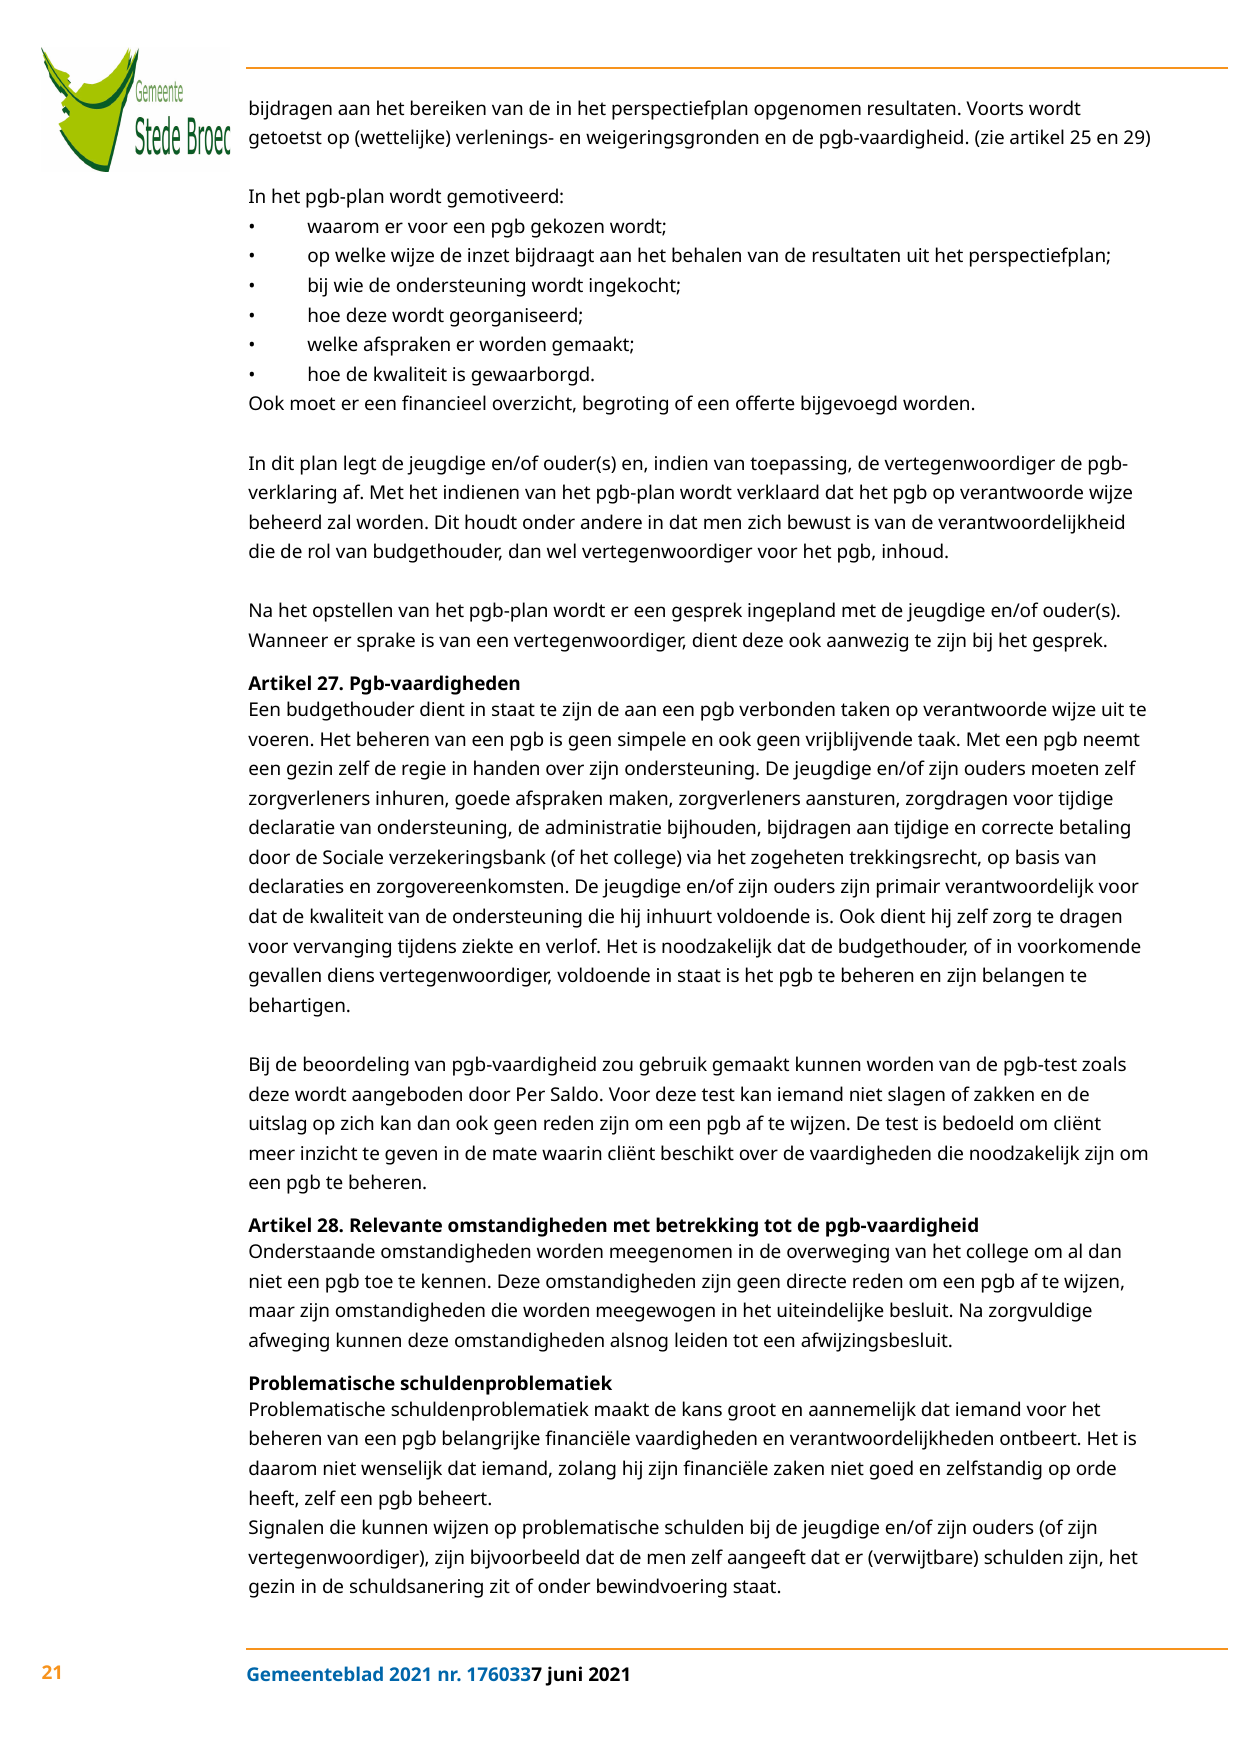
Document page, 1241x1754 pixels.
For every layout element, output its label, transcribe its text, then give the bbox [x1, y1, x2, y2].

list hoe deze wordt georganiseerd; [248, 302, 1152, 328]
text In het pgb-plan wordt gemotiveerd: [248, 183, 1152, 209]
text Onderstaande omstandigheden worden meegenomen in de overweging van het college om al dan niet een pgb toe te kennen. Deze omstandigheden zijn geen directe reden om een pgb af te wijzen, maar zijn omstandigheden die worden meegewogen in het uiteindelijke besluit. Na zorgvuldige afweging kunnen deze omstandigheden alsnog leiden tot een afwijzingsbesluit. [248, 1238, 1152, 1353]
text Problematische schuldenproblematiek [248, 1370, 1152, 1396]
list op welke wijze de inzet bijdraagt aan het behalen van de resultaten uit het perspectiefplan; [248, 243, 1152, 268]
text Artikel 27. Pgb-vaardigheden [248, 670, 1152, 696]
text Problematische schuldenproblematiek maakt de kans groot en aannemelijk dat iemand voor het beheren van een pgb belangrijke financiële vaardigheden en verantwoordelijkheden ontbeert. Het is daarom niet wenselijk dat iemand, zolang hij zijn financiële zaken niet goed en zelfstandig op orde heeft, zelf een pgb beheert. [248, 1396, 1152, 1510]
picture [41, 47, 231, 172]
text bijdragen aan het bereiken van de in het perspectiefplan opgenomen resultaten. Voorts wordt getoetst op (wettelijke) verlenings- en weigeringsgronden en de pgb-vaardigheid. (zie artikel 25 en 29) [248, 95, 1152, 150]
list hoe de kwaliteit is gewaarborgd. [248, 361, 1152, 387]
text In dit plan legt de jeugdige en/of ouder(s) en, indien van toepassing, de vertegenwoordiger de pgb-verklaring af. Met het indienen van het pgb-plan wordt verklaard dat het pgb op verantwoorde wijze beheerd zal worden. Dit houdt onder andere in dat men zich bewust is van de verantwoordelijkheid die de rol van budgethouder, dan wel vertegenwoordiger voor het pgb, inhoud. [248, 450, 1152, 564]
text Ook moet er een financieel overzicht, begroting of een offerte bijgevoegd worden. [248, 391, 1152, 416]
text Een budgethouder dient in staat te zijn de aan een pgb verbonden taken op verantwoorde wijze uit te voeren. Het beheren van een pgb is geen simpele en ook geen vrijblijvende taak. Met een pgb neemt een gezin zelf de regie in handen over zijn ondersteuning. De jeugdige en/of zijn ouders moeten zelf zorgverleners inhuren, goede afspraken maken, zorgverleners aansturen, zorgdragen voor tijdige declaratie van ondersteuning, de administratie bijhouden, bijdragen aan tijdige en correcte betaling door de Sociale verzekeringsbank (of het college) via het zogeheten trekkingsrecht, op basis van declaraties en zorgovereenkomsten. De jeugdige en/of zijn ouders zijn primair verantwoordelijk voor dat de kwaliteit van de ondersteuning die hij inhuurt voldoende is. Ook dient hij zelf zorg te dragen voor vervanging tijdens ziekte en verlof. Het is noodzakelijk dat de budgethouder, of in voorkomende gevallen diens vertegenwoordiger, voldoende in staat is het pgb te beheren en zijn belangen te behartigen. [248, 696, 1152, 1018]
text Na het opstellen van het pgb-plan wordt er een gesprek ingepland met de jeugdige en/of ouder(s). Wanneer er sprake is van een vertegenwoordiger, dient deze ook aanwezig te zijn bij het gesprek. [248, 598, 1152, 653]
text Bij de beoordeling van pgb-vaardigheid zou gebruik gemaakt kunnen worden van de pgb-test zoals deze wordt aangeboden door Per Saldo. Voor deze test kan iemand niet slagen of zakken en de uitslag op zich kan dan ook geen reden zijn om een pgb af te wijzen. De test is bedoeld om cliënt meer inzicht te geven in de mate waarin cliënt beschikt over de vaardigheden die noodzakelijk zijn om een pgb te beheren. [248, 1051, 1152, 1195]
text Signalen die kunnen wijzen op problematische schulden bij de jeugdige en/of zijn ouders (of zijn vertegenwoordiger), zijn bijvoorbeeld dat de men zelf aangeeft dat er (verwijtbare) schulden zijn, het gezin in de schuldsanering zit of onder bewindvoering staat. [248, 1514, 1152, 1599]
list bij wie de ondersteuning wordt ingekocht; [248, 272, 1152, 298]
text Artikel 28. Relevante omstandigheden met betrekking tot de pgb-vaardigheid [248, 1213, 1152, 1238]
list waarom er voor een pgb gekozen wordt; [248, 213, 1152, 239]
list welke afspraken er worden gemaakt; [248, 331, 1152, 357]
